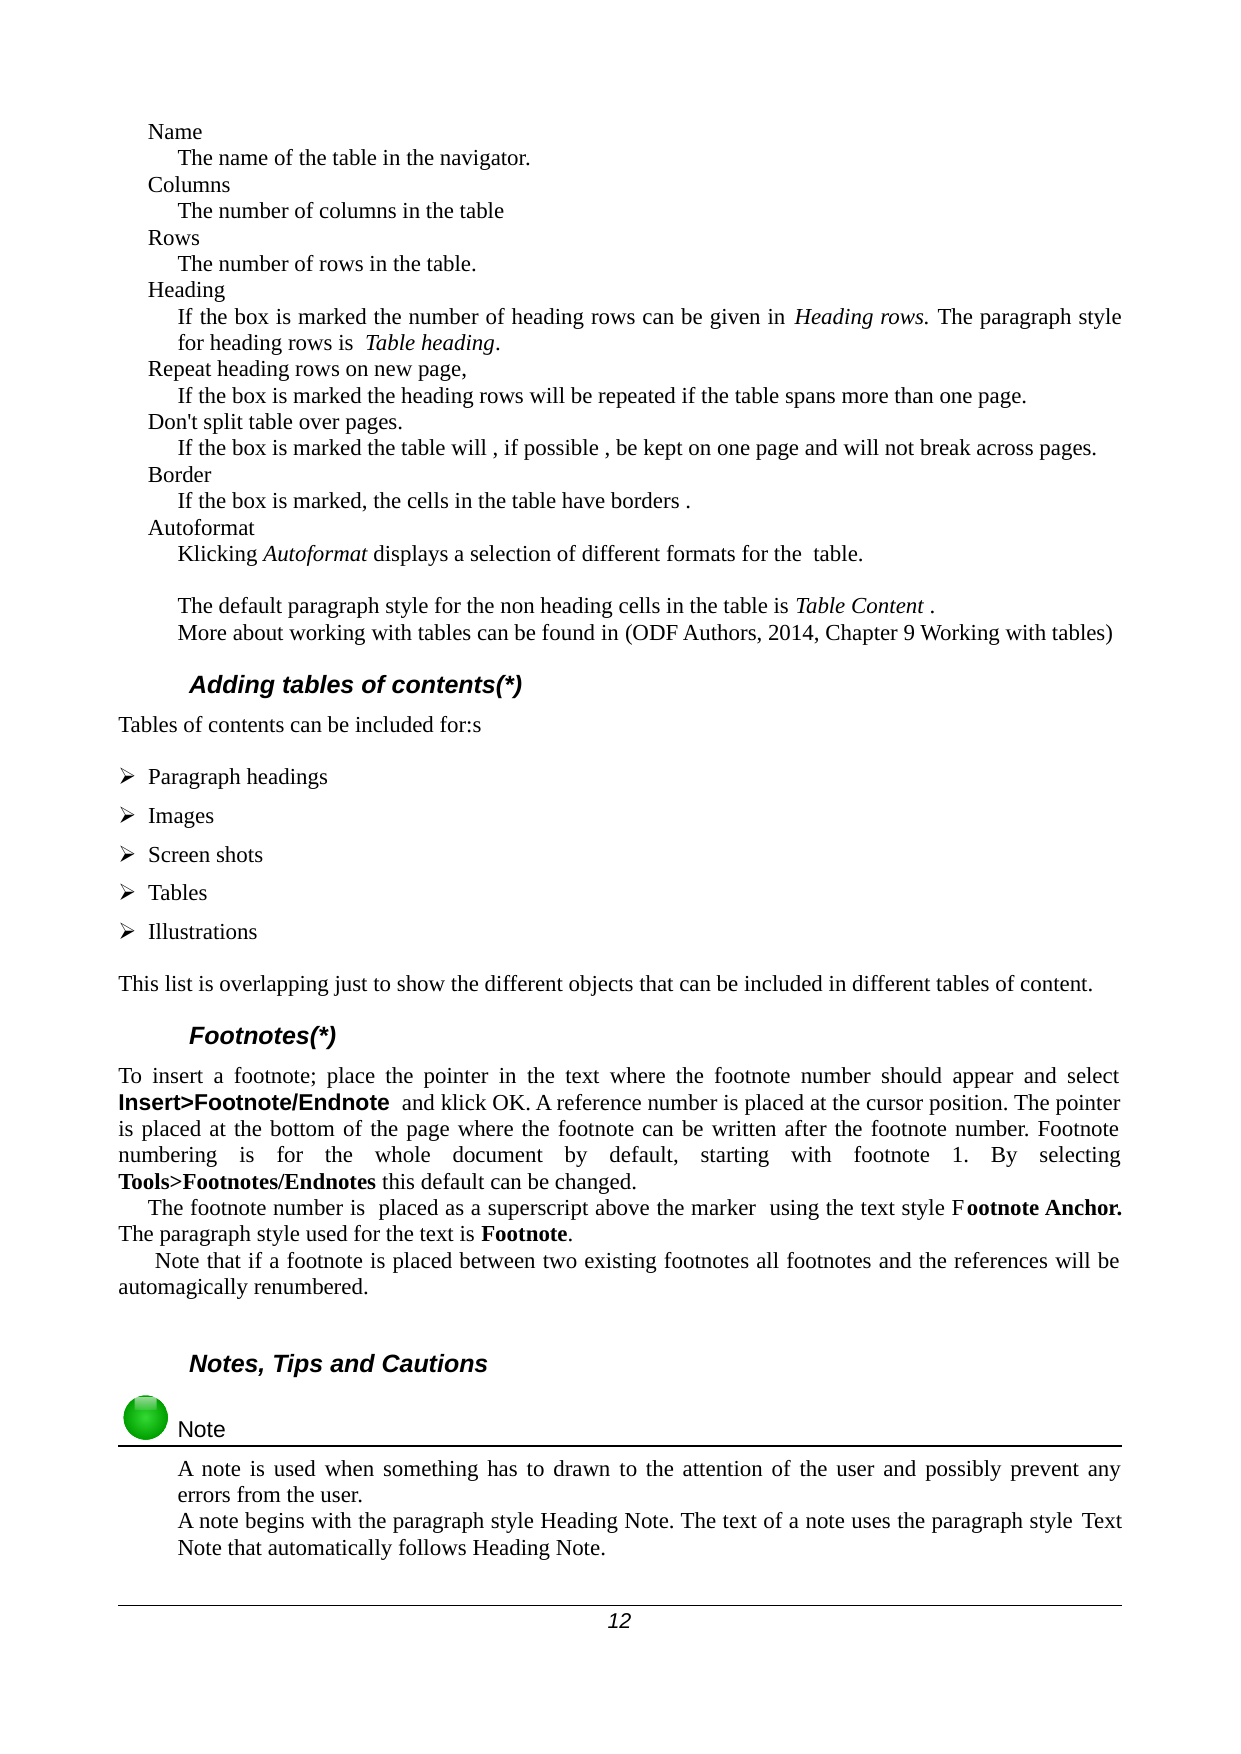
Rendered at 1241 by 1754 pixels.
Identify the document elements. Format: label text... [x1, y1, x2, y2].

text The default paragraph style for the non heading cells in the table is Table Content . [177, 593, 1122, 619]
text The footnote number is placed as a superscript above the marker using the text style Footnote Anchor. The paragraph style used for the text is Footnote. [118, 1194, 1122, 1247]
text A note begins with the paragraph style Heading Note. The text of a note uses the paragraph style Text Note that automatically follows Heading Note. [177, 1507, 1122, 1560]
text More about working with tables can be found in (ODF Authors, 2014, Chapter 9 Working with tables) [177, 619, 1122, 645]
text Heading [148, 276, 1122, 303]
text If the box is marked, the cells in the table have borders . [177, 487, 1122, 513]
list Illustrations [118, 918, 1122, 945]
text Rows [148, 223, 1122, 250]
text Klicking Autoformat displays a selection of different formats for the table. [177, 540, 1122, 566]
text Don't split table over pages. [148, 408, 1122, 434]
text To insert a footnote; place the pointer in the text where the footnote number should appear and select Insert>Footnote/Endnote and klick OK. A reference number is placed at the cursor position. The pointer is placed at the bottom of the page where the footnote can be written after the footnote number. Footnote numbering is for the whole document by default, starting with footnote 1. By selecting Tools>Footnotes/Endnotes this default can be changed. [118, 1062, 1122, 1194]
text If the box is marked the number of heading rows can be given in Heading rows. The paragraph style for heading rows is Table heading. [177, 303, 1122, 355]
text Autoformat [148, 513, 1122, 540]
list This list is overlapping just to show the different objects that can be included in different tables of content. [118, 970, 1122, 996]
text The number of columns in the table [177, 197, 1122, 223]
text Border [148, 461, 1122, 487]
list Screen shots [118, 841, 1122, 867]
text If the box is marked the heading rows will be repeated if the table spans more than one page. [177, 382, 1122, 408]
subtitle Footnotes(*) [189, 1021, 1122, 1050]
text Name [148, 118, 1122, 144]
text A note is used when something has to drawn to the attention of the user and possibly prevent any errors from the user. [177, 1455, 1122, 1507]
subtitle Adding tables of contents(*) [189, 670, 1122, 699]
text Repeat heading rows on new page, [148, 355, 1122, 382]
text The name of the table in the navigator. [177, 144, 1122, 171]
list Images [118, 802, 1122, 828]
text The number of rows in the table. [177, 250, 1122, 276]
text Columns [148, 171, 1122, 197]
subtitle Note [118, 1390, 1122, 1445]
text If the box is marked the table will , if possible , be kept on one page and will not break across pages. [177, 434, 1122, 461]
list Paragraph headings [118, 763, 1122, 789]
text Tables of contents can be included for:s [118, 712, 1122, 738]
text Note that if a footnote is placed between two existing footnotes all footnotes and the references will be automagically renumbered. [118, 1247, 1122, 1299]
subtitle Notes, Tips and Cautions [189, 1349, 1122, 1377]
list Tables [118, 879, 1122, 906]
